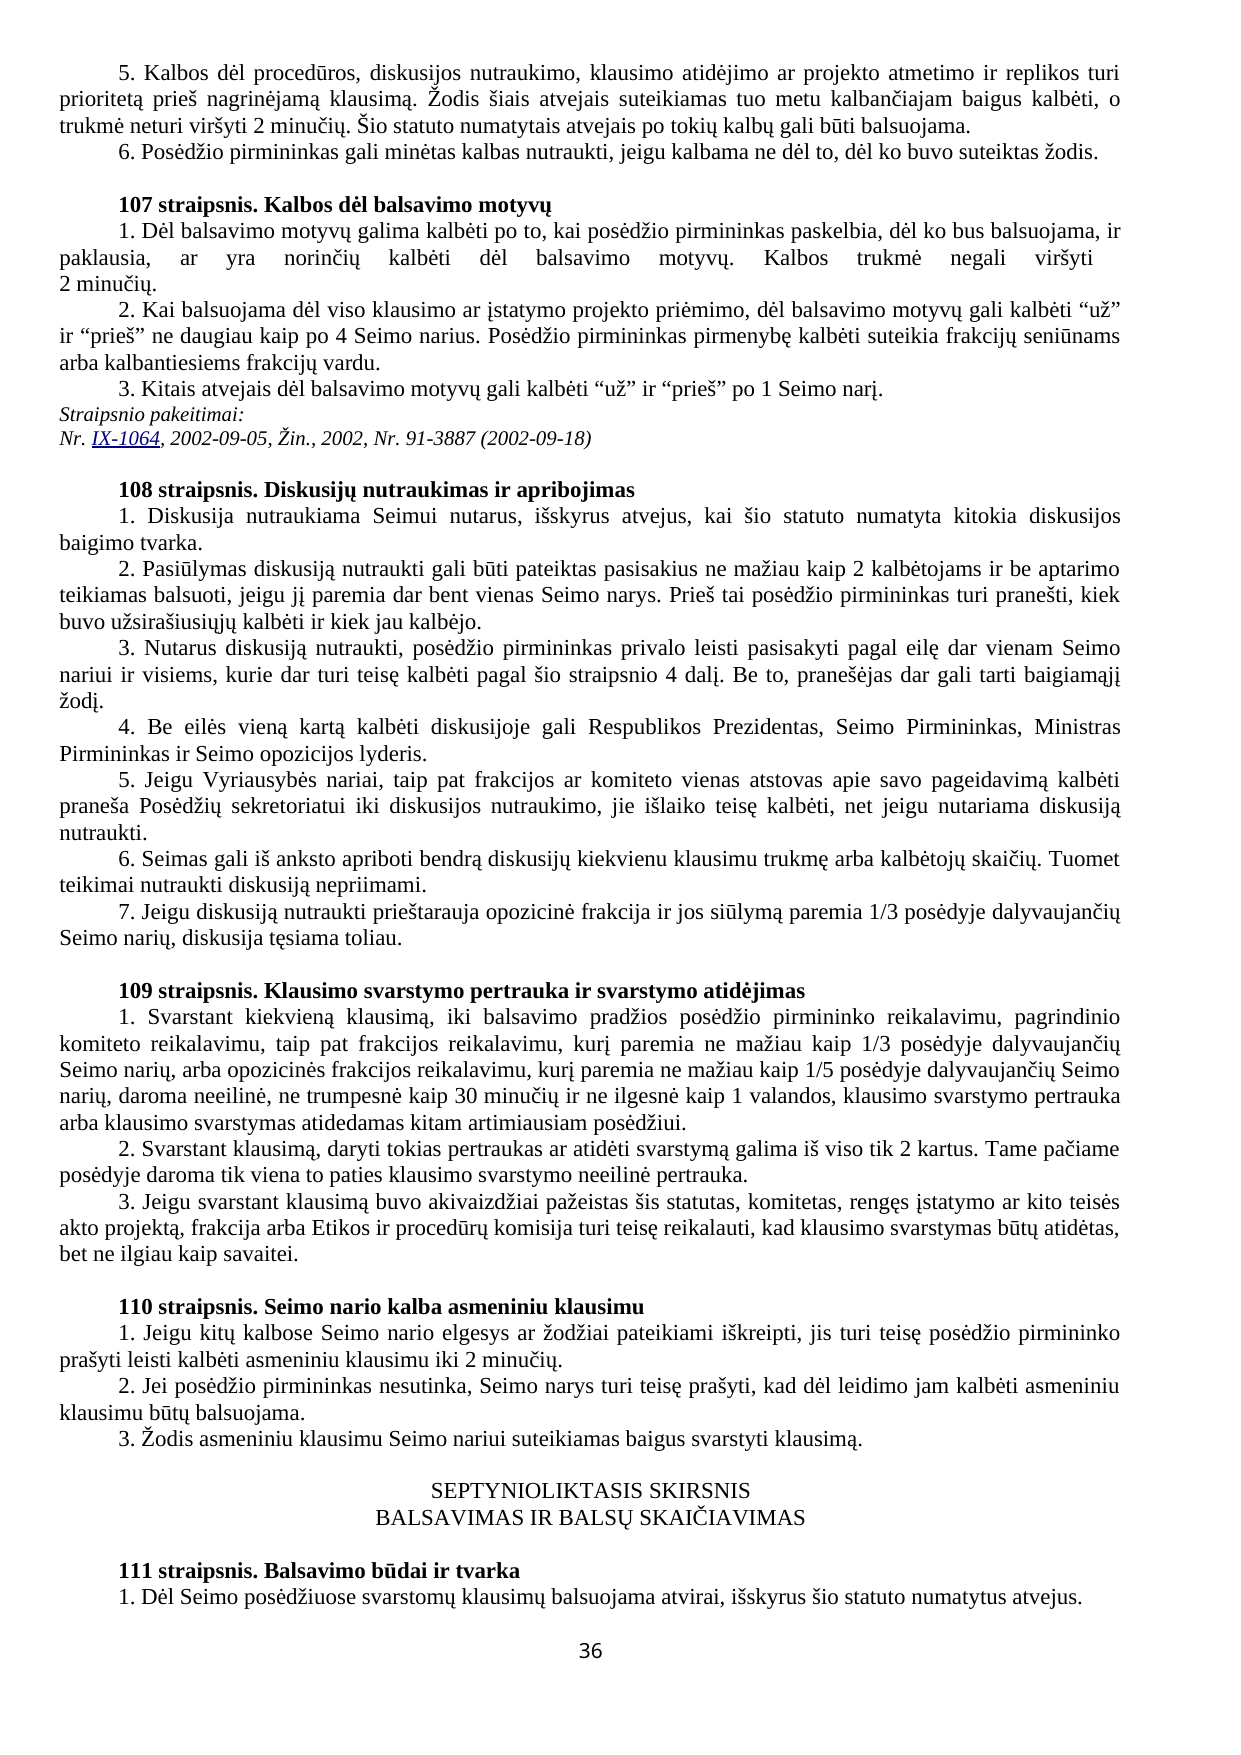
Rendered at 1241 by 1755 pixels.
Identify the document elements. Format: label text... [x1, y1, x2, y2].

text 1. Jeigu kitų kalbose Seimo nario elgesys ar žodžiai pateikiami iškreipti, jis turi teisę posėdžio pirmininko prašyti leisti kalbėti asmeniniu klausimu iki 2 minučių. [59, 1319, 1122, 1372]
text 2. Svarstant klausimą, daryti tokias pertraukas ar atidėti svarstymą galima iš viso tik 2 kartus. Tame pačiame posėdyje daroma tik viena to paties klausimo svarstymo neeilinė pertrauka. [59, 1135, 1122, 1188]
text 5. Kalbos dėl procedūros, diskusijos nutraukimo, klausimo atidėjimo ar projekto atmetimo ir replikos turi prioritetą prieš nagrinėjamą klausimą. Žodis šiais atvejais suteikiamas tuo metu kalbančiajam baigus kalbėti, o trukmė neturi viršyti 2 minučių. Šio statuto numatytais atvejais po tokių kalbų gali būti balsuojama. [59, 59, 1122, 138]
text 1. Svarstant kiekvieną klausimą, iki balsavimo pradžios posėdžio pirmininko reikalavimu, pagrindinio komiteto reikalavimu, taip pat frakcijos reikalavimu, kurį paremia ne mažiau kaip 1/3 posėdyje dalyvaujančių Seimo narių, arba opozicinės frakcijos reikalavimu, kurį paremia ne mažiau kaip 1/5 posėdyje dalyvaujančių Seimo narių, daroma neeilinė, ne trumpesnė kaip 30 minučių ir ne ilgesnė kaip 1 valandos, klausimo svarstymo pertrauka arba klausimo svarstymas atidedamas kitam artimiausiam posėdžiui. [59, 1003, 1122, 1135]
text 7. Jeigu diskusiją nutraukti prieštarauja opozicinė frakcija ir jos siūlymą paremia 1/3 posėdyje dalyvaujančių Seimo narių, diskusija tęsiama toliau. [59, 898, 1122, 951]
text 3. Nutarus diskusiją nutraukti, posėdžio pirmininkas privalo leisti pasisakyti pagal eilę dar vienam Seimo nariui ir visiems, kurie dar turi teisę kalbėti pagal šio straipsnio 4 dalį. Be to, pranešėjas dar gali tarti baigiamąjį žodį. [59, 634, 1122, 713]
text 3. Kitais atvejais dėl balsavimo motyvų gali kalbėti “už” ir “prieš” po 1 Seimo narį. [59, 375, 1122, 402]
text 2. Kai balsuojama dėl viso klausimo ar įstatymo projekto priėmimo, dėl balsavimo motyvų gali kalbėti “už” ir “prieš” ne daugiau kaip po 4 Seimo narius. Posėdžio pirmininkas pirmenybę kalbėti suteikia frakcijų seniūnams arba kalbantiesiems frakcijų vardu. [59, 296, 1122, 375]
text 110 straipsnis. Seimo nario kalba asmeniniu klausimu [59, 1293, 1122, 1319]
text 1. Dėl Seimo posėdžiuose svarstomų klausimų balsuojama atvirai, išskyrus šio statuto numatytus atvejus. [59, 1583, 1122, 1609]
text 2. Pasiūlymas diskusiją nutraukti gali būti pateiktas pasisakius ne mažiau kaip 2 kalbėtojams ir be aptarimo teikiamas balsuoti, jeigu jį paremia dar bent vienas Seimo narys. Prieš tai posėdžio pirmininkas turi pranešti, kiek buvo užsirašiusiųjų kalbėti ir kiek jau kalbėjo. [59, 555, 1122, 634]
text 111 straipsnis. Balsavimo būdai ir tvarka [59, 1557, 1122, 1583]
text Nr. IX-1064, 2002-09-05, Žin., 2002, Nr. 91-3887 (2002-09-18) [59, 426, 1122, 450]
text 6. Posėdžio pirmininkas gali minėtas kalbas nutraukti, jeigu kalbama ne dėl to, dėl ko buvo suteiktas žodis. [59, 138, 1122, 164]
text 1. Diskusija nutraukiama Seimui nutarus, išskyrus atvejus, kai šio statuto numatyta kitokia diskusijos baigimo tvarka. [59, 502, 1122, 555]
text 109 straipsnis. Klausimo svarstymo pertrauka ir svarstymo atidėjimas [59, 977, 1122, 1003]
text 3. Jeigu svarstant klausimą buvo akivaizdžiai pažeistas šis statutas, komitetas, rengęs įstatymo ar kito teisės akto projektą, frakcija arba Etikos ir procedūrų komisija turi teisę reikalauti, kad klausimo svarstymas būtų atidėtas, bet ne ilgiau kaip savaitei. [59, 1188, 1122, 1267]
text Straipsnio pakeitimai: [59, 402, 1122, 426]
text BALSAVIMAS IR BALSŲ SKAIČIAVIMAS [59, 1504, 1122, 1530]
text 108 straipsnis. Diskusijų nutraukimas ir apribojimas [59, 476, 1122, 502]
text 6. Seimas gali iš anksto apriboti bendrą diskusijų kiekvienu klausimu trukmę arba kalbėtojų skaičių. Tuomet teikimai nutraukti diskusiją nepriimami. [59, 845, 1122, 898]
text 107 straipsnis. Kalbos dėl balsavimo motyvų [59, 191, 1122, 217]
text 3. Žodis asmeniniu klausimu Seimo nariui suteikiamas baigus svarstyti klausimą. [59, 1425, 1122, 1451]
text SEPTYNIOLIKTASIS SKIRSNIS [59, 1478, 1122, 1504]
text 4. Be eilės vieną kartą kalbėti diskusijoje gali Respublikos Prezidentas, Seimo Pirmininkas, Ministras Pirmininkas ir Seimo opozicijos lyderis. [59, 713, 1122, 766]
text 2. Jei posėdžio pirmininkas nesutinka, Seimo narys turi teisę prašyti, kad dėl leidimo jam kalbėti asmeniniu klausimu būtų balsuojama. [59, 1372, 1122, 1425]
text 1. Dėl balsavimo motyvų galima kalbėti po to, kai posėdžio pirmininkas paskelbia, dėl ko bus balsuojama, ir paklausia, ar yra norinčių kalbėti dėl balsavimo motyvų. Kalbos trukmė negali viršyti 2 minučių. [59, 217, 1122, 296]
text 5. Jeigu Vyriausybės nariai, taip pat frakcijos ar komiteto vienas atstovas apie savo pageidavimą kalbėti praneša Posėdžių sekretoriatui iki diskusijos nutraukimo, jie išlaiko teisę kalbėti, net jeigu nutariama diskusiją nutraukti. [59, 766, 1122, 845]
